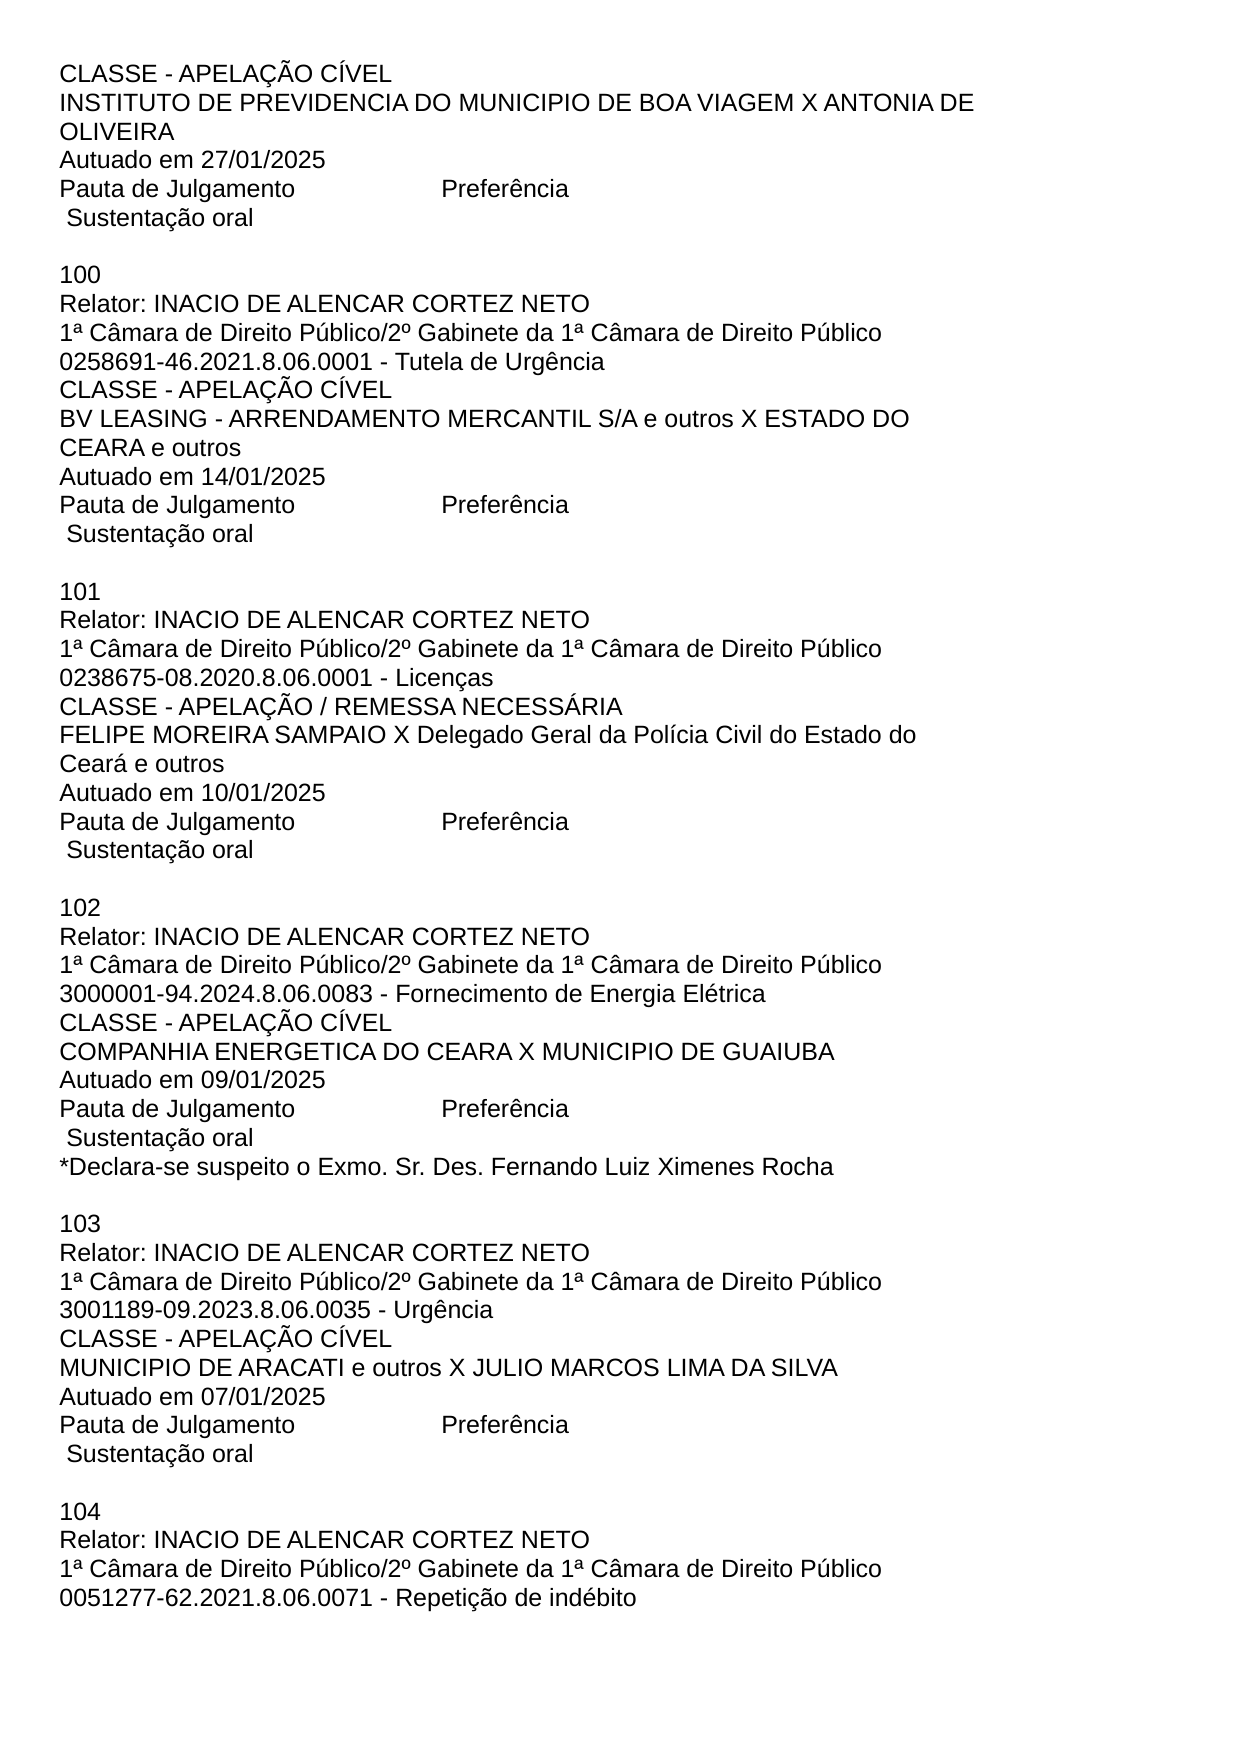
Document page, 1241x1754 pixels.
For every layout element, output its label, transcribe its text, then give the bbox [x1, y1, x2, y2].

text Relator: INACIO DE ALENCAR CORTEZ NETO [59, 1238, 989, 1267]
text COMPANHIA ENERGETICA DO CEARA X MUNICIPIO DE GUAIUBA [59, 1037, 989, 1065]
text BV LEASING - ARRENDAMENTO MERCANTIL S/A e outros X ESTADO DO CEARA e outros [59, 404, 989, 462]
text 1ª Câmara de Direito Público/2º Gabinete da 1ª Câmara de Direito Público [59, 634, 989, 663]
text 101 [59, 577, 989, 605]
text 1ª Câmara de Direito Público/2º Gabinete da 1ª Câmara de Direito Público [59, 950, 989, 979]
text 1ª Câmara de Direito Público/2º Gabinete da 1ª Câmara de Direito Público [59, 1554, 989, 1583]
text 0258691-46.2021.8.06.0001 - Tutela de Urgência [59, 347, 989, 375]
text Autuado em 10/01/2025 [59, 778, 989, 807]
text CLASSE - APELAÇÃO CÍVEL [59, 59, 989, 88]
text Sustentação oral [59, 835, 989, 864]
text 104 [59, 1497, 989, 1525]
text INSTITUTO DE PREVIDENCIA DO MUNICIPIO DE BOA VIAGEM X ANTONIA DE OLIVEIRA [59, 88, 989, 145]
text Pauta de Julgamento Preferência [59, 1410, 989, 1439]
text 0051277-62.2021.8.06.0071 - Repetição de indébito [59, 1583, 989, 1612]
text Relator: INACIO DE ALENCAR CORTEZ NETO [59, 922, 989, 950]
text *Declara-se suspeito o Exmo. Sr. Des. Fernando Luiz Ximenes Rocha [59, 1152, 989, 1180]
text Autuado em 14/01/2025 [59, 462, 989, 490]
text Relator: INACIO DE ALENCAR CORTEZ NETO [59, 1525, 989, 1554]
text Sustentação oral [59, 519, 989, 548]
text Autuado em 27/01/2025 [59, 145, 989, 174]
text 102 [59, 893, 989, 922]
text 0238675-08.2020.8.06.0001 - Licenças [59, 663, 989, 692]
text Pauta de Julgamento Preferência [59, 490, 989, 519]
text Sustentação oral [59, 203, 989, 232]
text Pauta de Julgamento Preferência [59, 1094, 989, 1123]
text 1ª Câmara de Direito Público/2º Gabinete da 1ª Câmara de Direito Público [59, 1267, 989, 1295]
text 3000001-94.2024.8.06.0083 - Fornecimento de Energia Elétrica [59, 979, 989, 1008]
text Autuado em 09/01/2025 [59, 1065, 989, 1094]
text Pauta de Julgamento Preferência [59, 174, 989, 203]
text 1ª Câmara de Direito Público/2º Gabinete da 1ª Câmara de Direito Público [59, 318, 989, 347]
text CLASSE - APELAÇÃO CÍVEL [59, 1008, 989, 1037]
text Sustentação oral [59, 1439, 989, 1468]
text Relator: INACIO DE ALENCAR CORTEZ NETO [59, 289, 989, 318]
text FELIPE MOREIRA SAMPAIO X Delegado Geral da Polícia Civil do Estado do Ceará e outros [59, 720, 989, 778]
text MUNICIPIO DE ARACATI e outros X JULIO MARCOS LIMA DA SILVA [59, 1353, 989, 1382]
text Autuado em 07/01/2025 [59, 1382, 989, 1410]
text CLASSE - APELAÇÃO CÍVEL [59, 375, 989, 404]
text 100 [59, 260, 989, 289]
text 3001189-09.2023.8.06.0035 - Urgência [59, 1295, 989, 1324]
text Relator: INACIO DE ALENCAR CORTEZ NETO [59, 605, 989, 634]
text CLASSE - APELAÇÃO / REMESSA NECESSÁRIA [59, 692, 989, 720]
text Sustentação oral [59, 1123, 989, 1152]
text CLASSE - APELAÇÃO CÍVEL [59, 1324, 989, 1353]
text Pauta de Julgamento Preferência [59, 807, 989, 835]
text 103 [59, 1209, 989, 1238]
